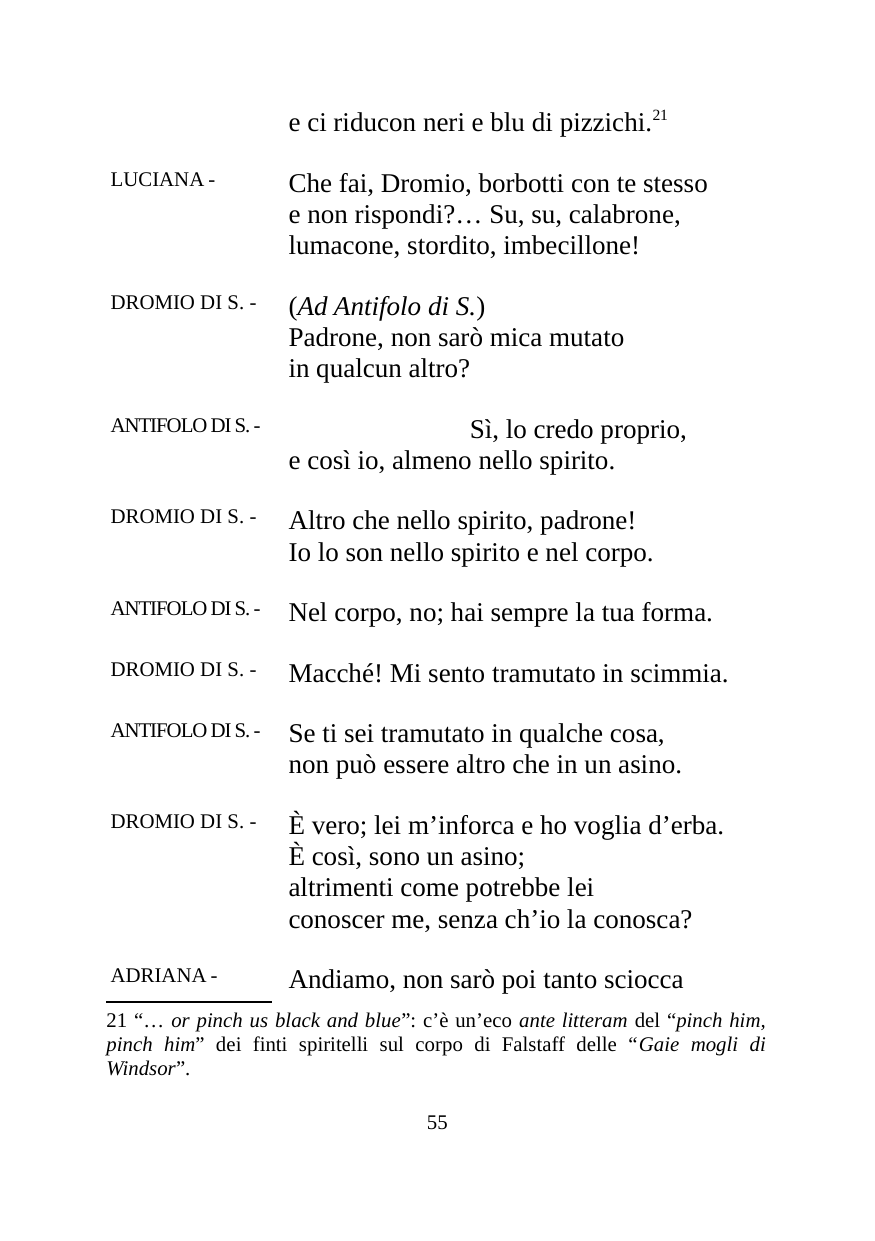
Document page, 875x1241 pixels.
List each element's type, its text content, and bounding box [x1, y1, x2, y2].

table_cell DROMIO DI S. - [103, 290, 281, 413]
table_cell DROMIO DI S. - [103, 505, 281, 596]
table_cell ADRIANA - [103, 963, 281, 994]
table_cell [103, 106, 281, 167]
table_cell Sì, lo credo proprio, e così io, almeno nello spirito. [281, 413, 775, 504]
table_cell Che fai, Dromio, borbotti con te stesso e non rispondi?… Su, su, calabrone, lumacone, stordito, imbecillone! [281, 167, 775, 290]
table_cell Se ti sei tramutato in qualche cosa, non può essere altro che in un asino. [281, 718, 775, 809]
table_cell DROMIO DI S. - [103, 657, 281, 717]
table_cell (Ad Antifolo di S.) Padrone, non sarò mica mutato in qualcun altro? [281, 290, 775, 413]
table_cell DROMIO DI S. - [103, 809, 281, 963]
table_cell È vero; lei m’inforca e ho voglia d’erba. È così, sono un asino; altrimenti come potrebbe lei conoscer me, senza ch’io la conosca? [281, 809, 775, 963]
table_cell LUCIANA - [103, 167, 281, 290]
table_cell ANTIFOLO DI S. - [103, 596, 281, 657]
table_cell Macché! Mi sento tramutato in scimmia. [281, 657, 775, 717]
table_cell e ci riducon neri e blu di pizzichi. [281, 106, 775, 167]
table_cell Nel corpo, no; hai sempre la tua forma. [281, 596, 775, 657]
table_cell Altro che nello spirito, padrone! Io lo son nello spirito e nel corpo. [281, 505, 775, 596]
table_cell ANTIFOLO DI S. - [103, 718, 281, 809]
table_cell Andiamo, non sarò poi tanto sciocca [281, 963, 775, 994]
table_cell ANTIFOLO DI S. - [103, 413, 281, 504]
